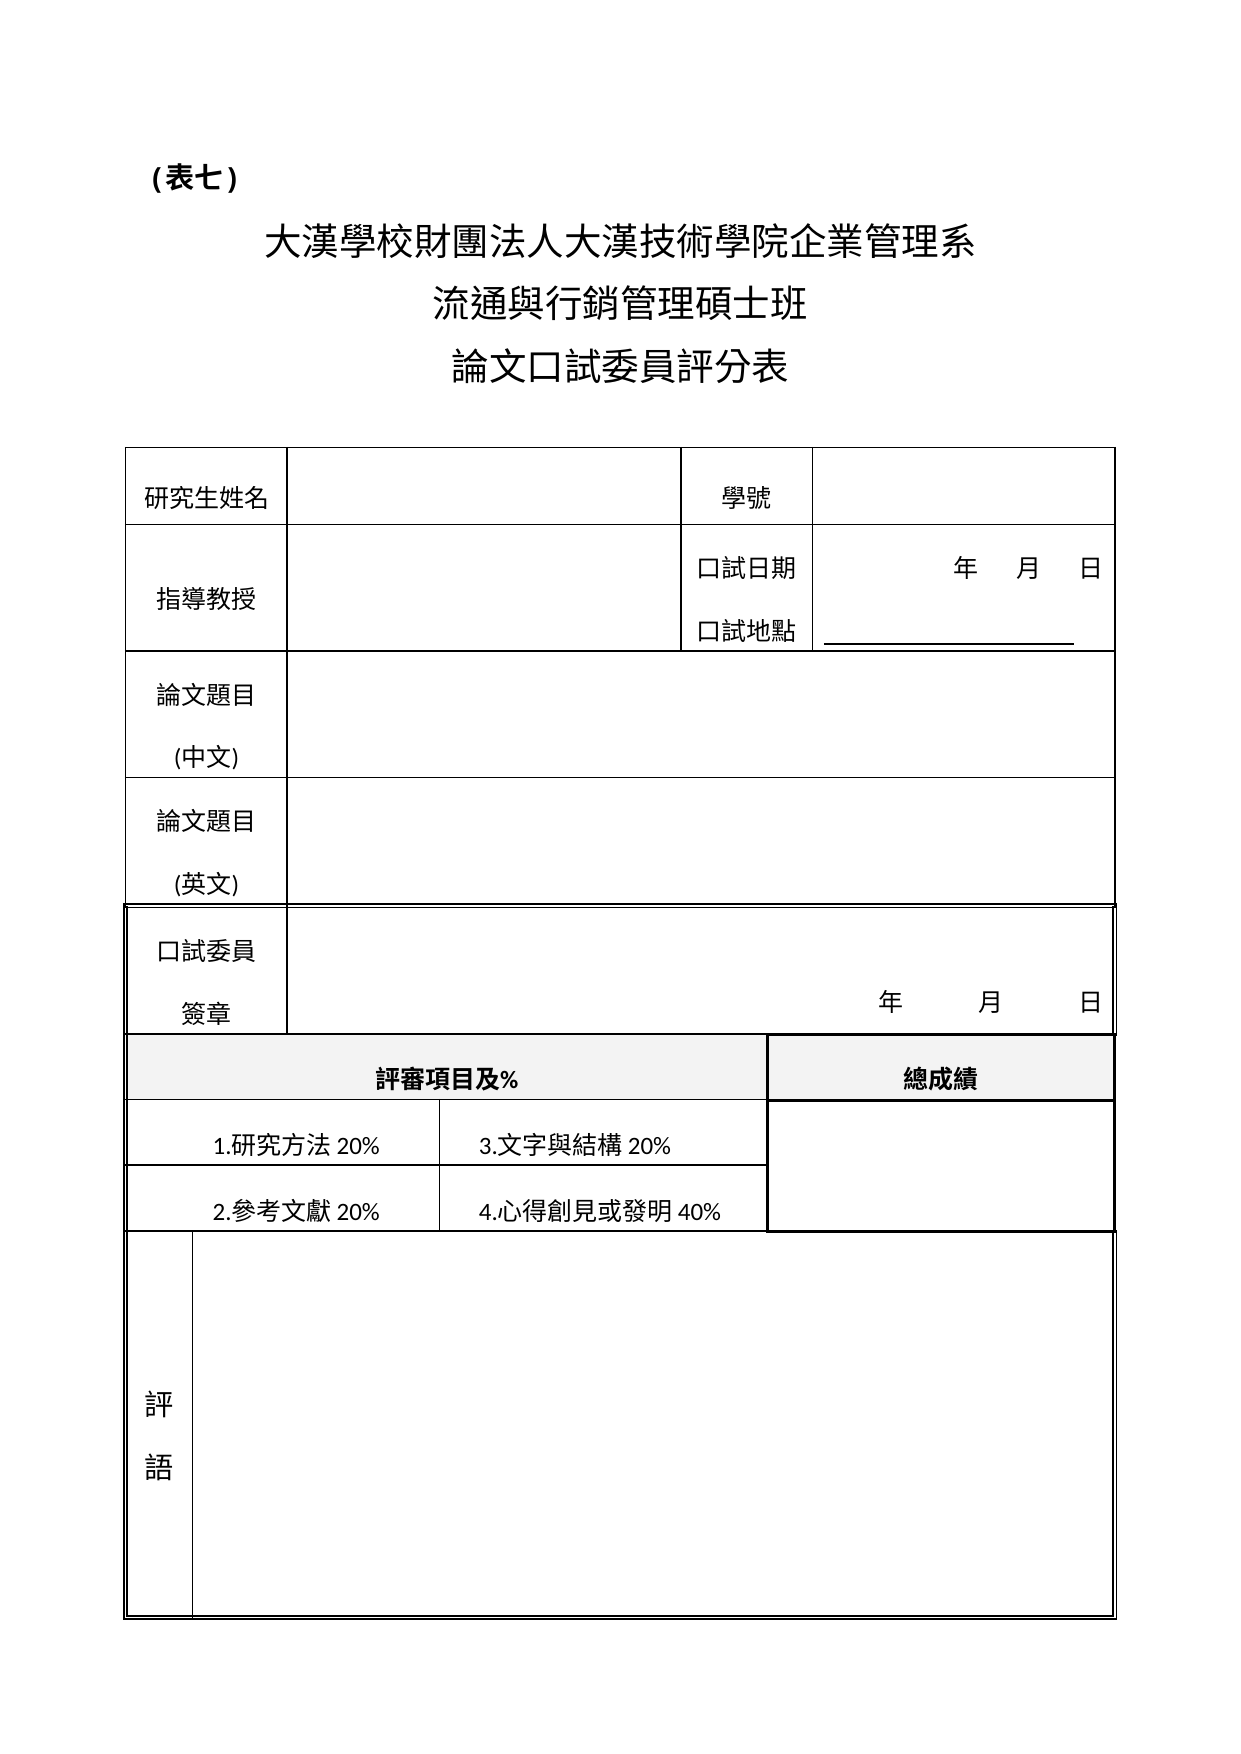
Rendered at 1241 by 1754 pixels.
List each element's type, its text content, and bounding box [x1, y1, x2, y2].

table_cell 口試委員 簽章 [128, 908, 286, 1033]
table_cell 評 語 [128, 1232, 192, 1615]
table_cell [769, 1102, 1113, 1230]
text (表七) [148, 134, 1092, 197]
table_cell 評審項目及% [128, 1035, 766, 1099]
table_header [813, 448, 1114, 524]
table_header [288, 448, 680, 524]
table_header 學號 [682, 448, 812, 524]
table_cell 1.研究方法20% [128, 1100, 439, 1164]
table_cell 論文題目 (中文) [126, 652, 286, 777]
table_cell 2.參考文獻20% [128, 1166, 439, 1230]
table_cell [288, 778, 1114, 903]
table_cell 指導教授 [126, 525, 286, 650]
table_cell [288, 525, 680, 650]
table_cell [288, 652, 1114, 777]
table_cell 總成績 [769, 1036, 1113, 1099]
table_cell [193, 1232, 1112, 1615]
table_cell 4.心得創見或發明40% [440, 1166, 766, 1230]
table_cell 口試日期 口試地點 [682, 525, 812, 650]
table_cell 3.文字與結構20% [440, 1100, 766, 1164]
table_cell 年 月 日 [288, 908, 1112, 1033]
text 大漢學校財團法人大漢技術學院企業管理系 流通與行銷管理碩士班 [148, 197, 1092, 322]
table_cell 年 月 日 [813, 525, 1114, 650]
table_header 研究生姓名 [126, 448, 286, 524]
text 論文口試委員評分表 [148, 322, 1092, 384]
table_cell 論文題目 (英文) [126, 778, 286, 903]
